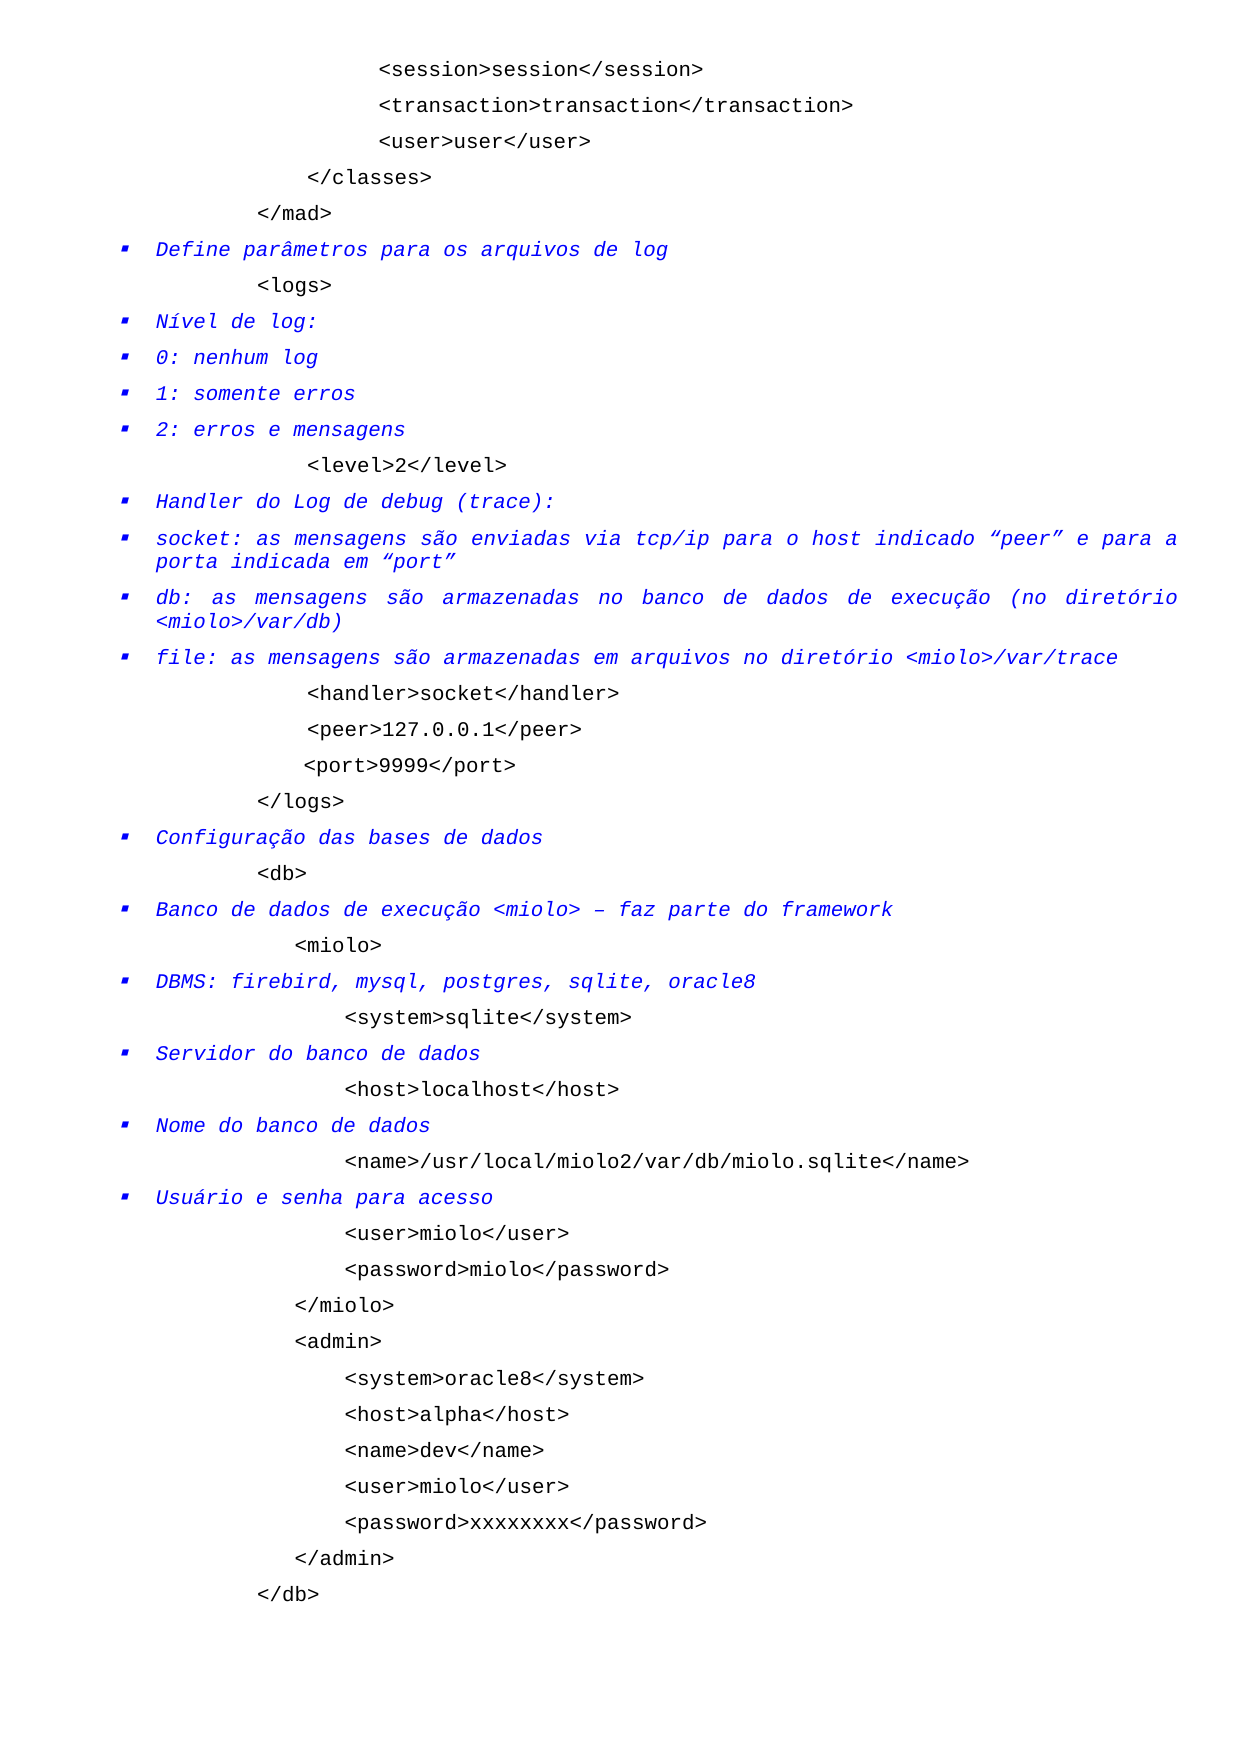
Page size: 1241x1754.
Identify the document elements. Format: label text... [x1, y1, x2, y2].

text </classes> [192, 167, 1181, 191]
text <name>dev</name> [192, 1440, 1181, 1463]
text <password>miolo</password> [192, 1259, 1181, 1283]
text </miolo> [192, 1296, 1181, 1319]
list db: as mensagens são armazenadas no banco de dados de execução (no diretório <miolo>/var/db) [118, 587, 1181, 634]
text <handler>socket</handler> [192, 683, 1181, 706]
text <user>miolo</user> [192, 1476, 1181, 1499]
list Banco de dados de execução <miolo> – faz parte do framework [118, 899, 1181, 923]
list Nome do banco de dados [118, 1115, 1181, 1139]
text <user>user</user> [192, 131, 1181, 155]
text <session>session</session> [192, 59, 1181, 83]
text <name>/usr/local/miolo2/var/db/miolo.sqlite</name> [192, 1151, 1181, 1175]
list Nível de log: [118, 311, 1181, 335]
text <user>miolo</user> [192, 1223, 1181, 1247]
list Usuário e senha para acesso [118, 1187, 1181, 1211]
text <system>oracle8</system> [192, 1368, 1181, 1391]
text <host>alpha</host> [192, 1404, 1181, 1427]
text <db> [192, 863, 1181, 887]
text <system>sqlite</system> [192, 1007, 1181, 1031]
text <miolo> [192, 935, 1181, 959]
list file: as mensagens são armazenadas em arquivos no diretório <miolo>/var/trace [118, 647, 1181, 670]
text <port>9999</port> [192, 755, 1181, 778]
text </mad> [192, 203, 1181, 227]
text <peer>127.0.0.1</peer> [192, 719, 1181, 742]
list Configuração das bases de dados [118, 827, 1181, 851]
text <logs> [192, 275, 1181, 299]
list 0: nenhum log [118, 347, 1181, 371]
list 2: erros e mensagens [118, 419, 1181, 443]
text <transaction>transaction</transaction> [192, 95, 1181, 119]
text <host>localhost</host> [192, 1079, 1181, 1103]
list Servidor do banco de dados [118, 1043, 1181, 1067]
text <level>2</level> [192, 456, 1181, 479]
list socket: as mensagens são enviadas via tcp/ip para o host indicado “peer” e para a porta indicada em “port” [118, 528, 1181, 575]
list 1: somente erros [118, 383, 1181, 407]
text <admin> [192, 1332, 1181, 1355]
list Handler do Log de debug (trace): [118, 492, 1181, 515]
list DBMS: firebird, mysql, postgres, sqlite, oracle8 [118, 971, 1181, 995]
list Define parâmetros para os arquivos de log [118, 239, 1181, 263]
text <password>xxxxxxxx</password> [192, 1512, 1181, 1535]
text </admin> [192, 1548, 1181, 1571]
text </db> [192, 1584, 1181, 1607]
text </logs> [192, 791, 1181, 814]
